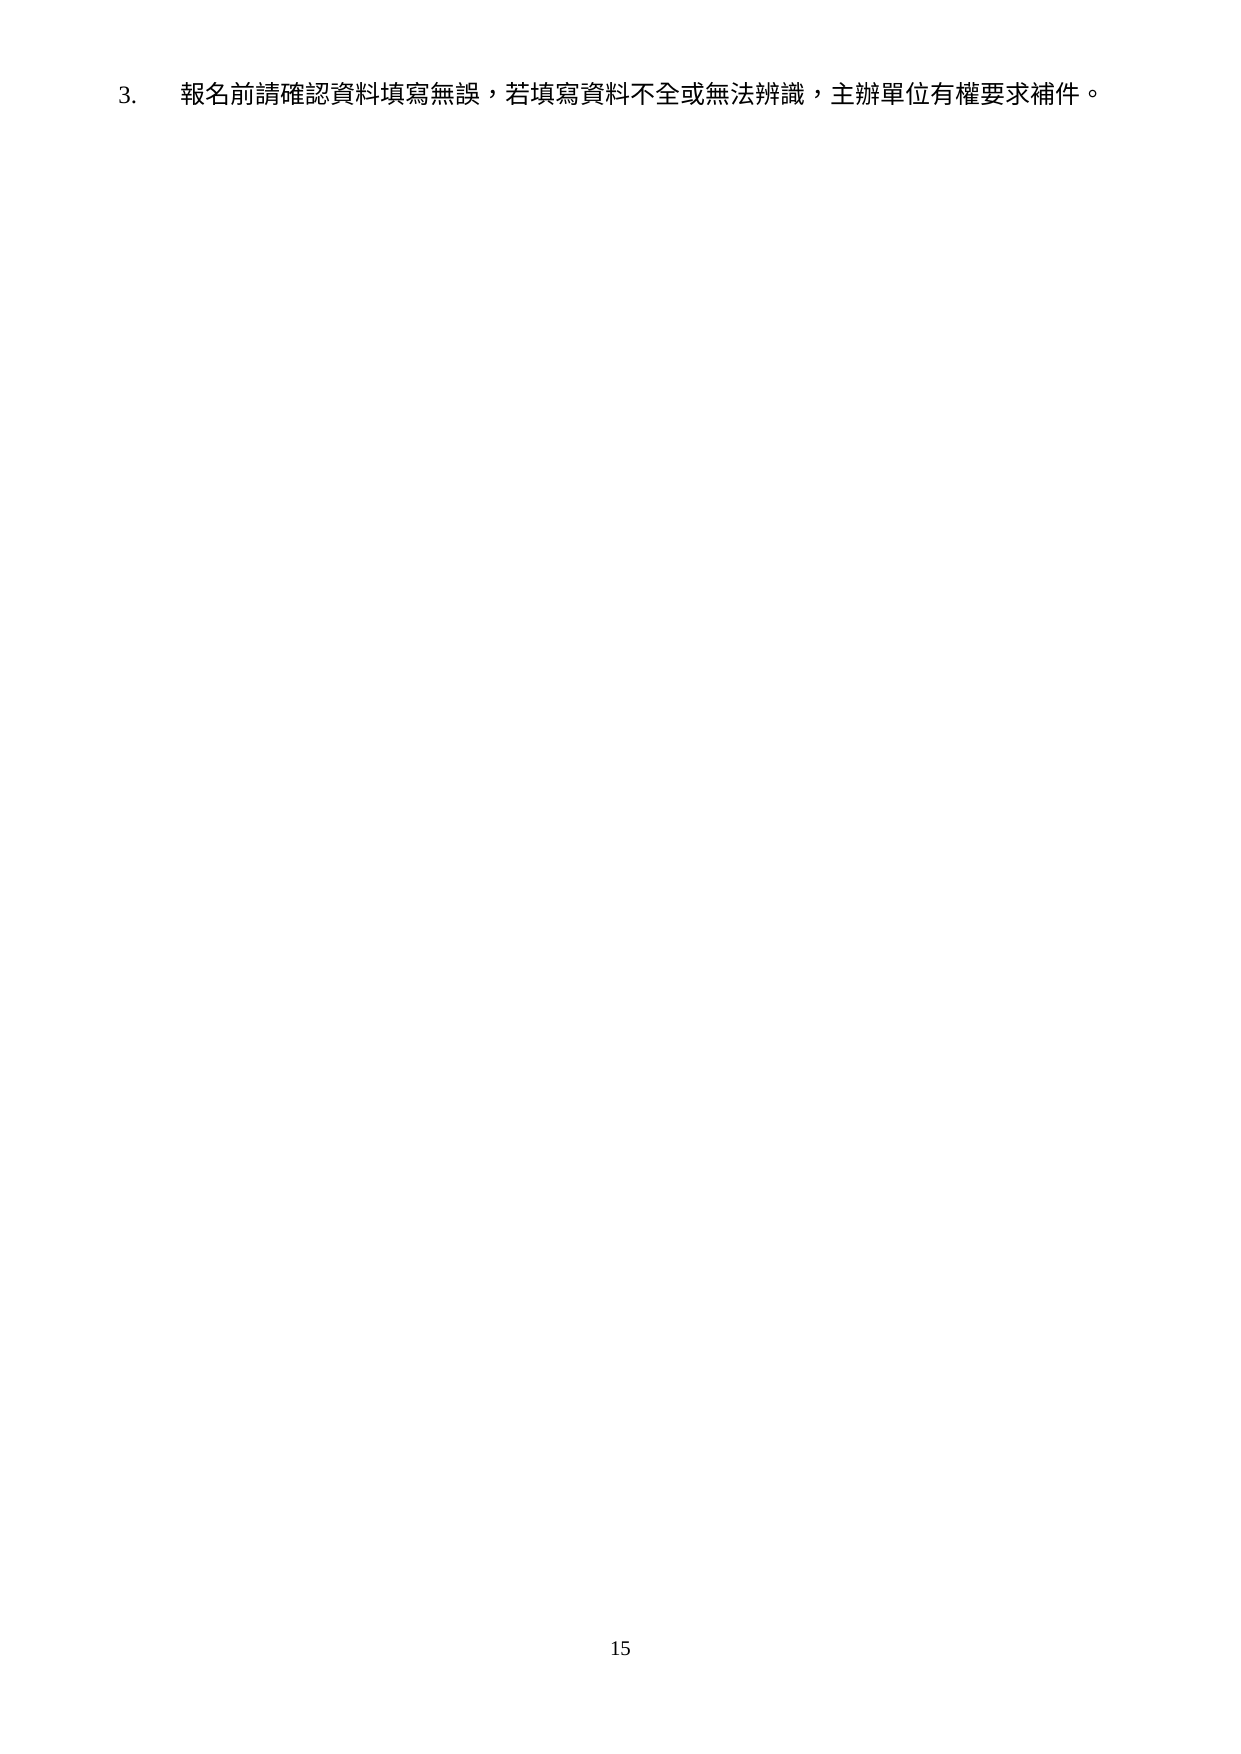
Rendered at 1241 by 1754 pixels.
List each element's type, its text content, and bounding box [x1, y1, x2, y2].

list 報名前請確認資料填寫無誤，若填寫資料不全或無法辨識，主辦單位有權要求補件。 [118, 75, 1122, 111]
